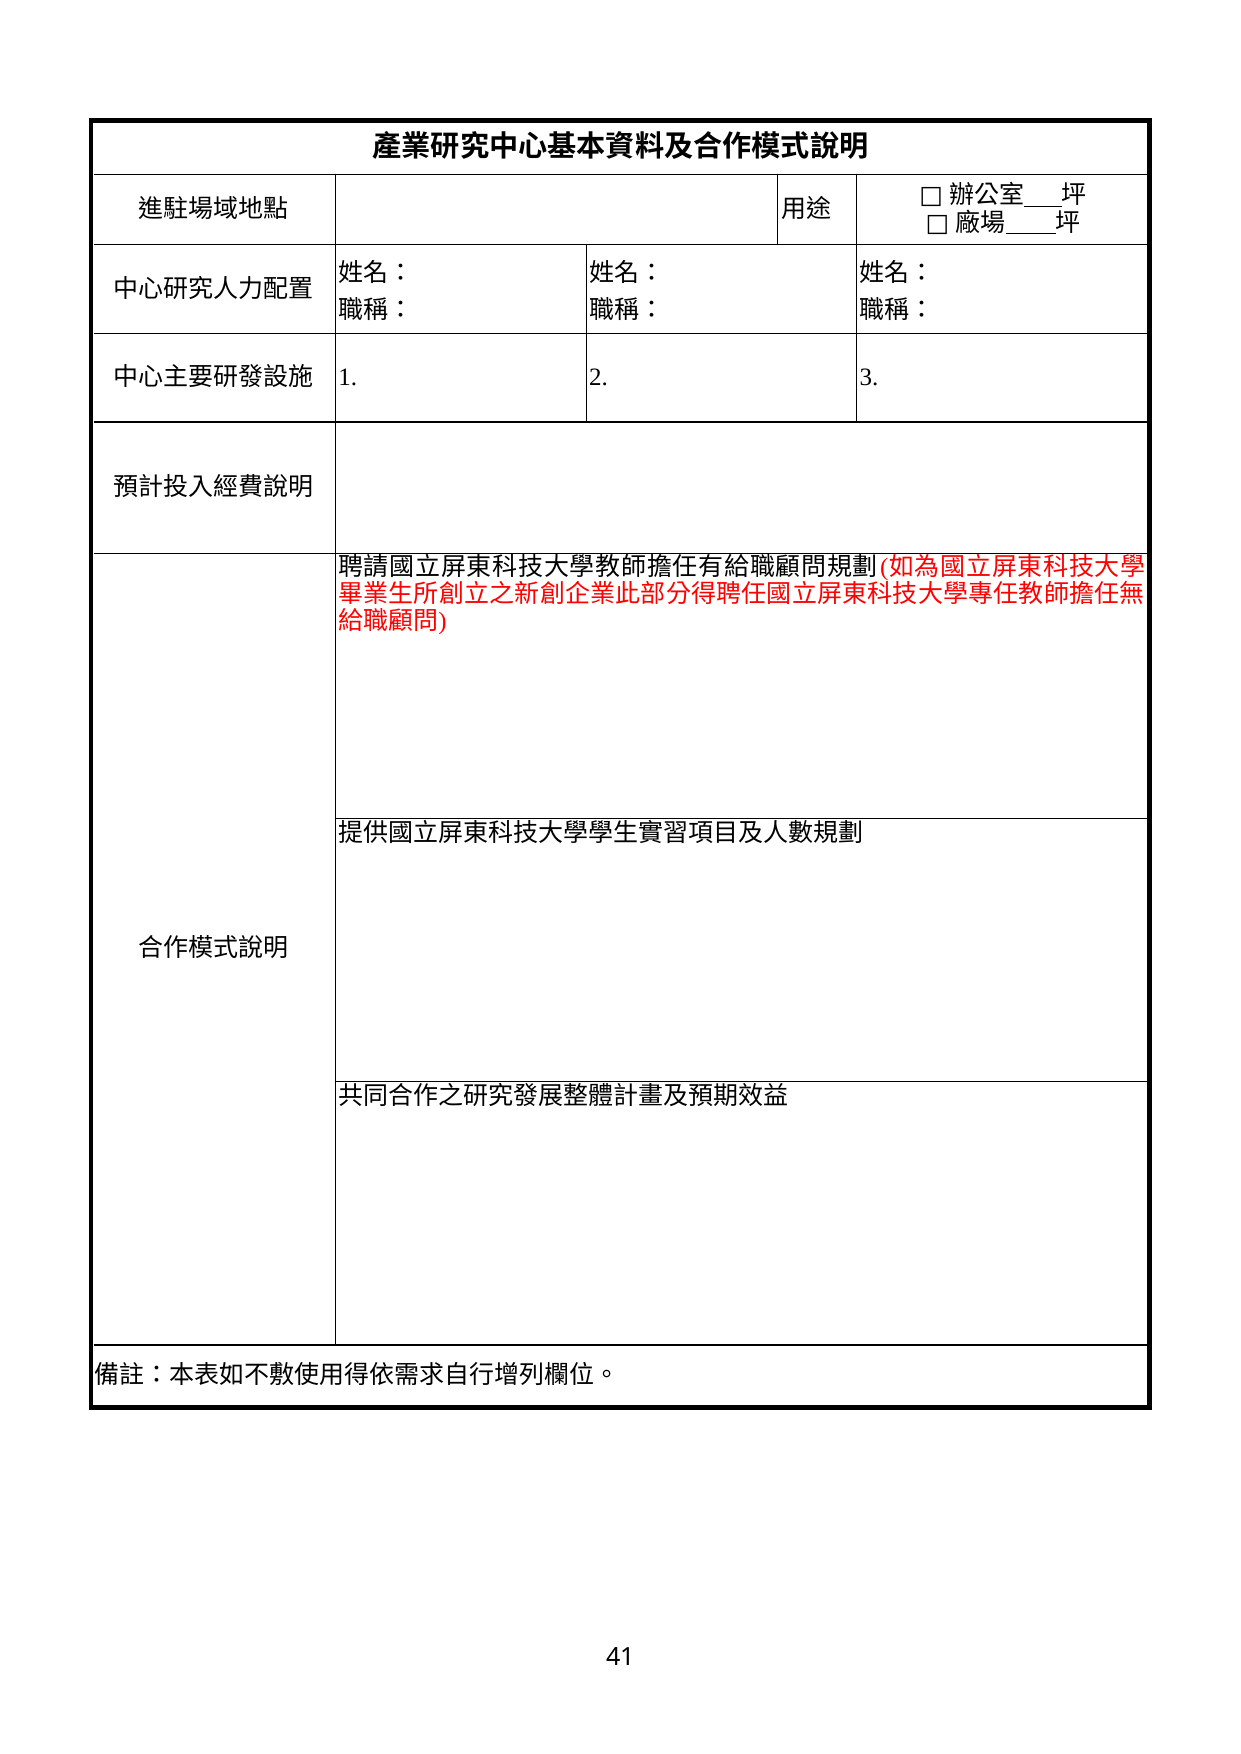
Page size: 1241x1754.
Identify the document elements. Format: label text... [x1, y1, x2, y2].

table_header 產業研究中心基本資料及合作模式說明 [93, 123, 1147, 173]
table_cell 中心主要研發設施 [93, 334, 335, 421]
table_cell 進駐場域地點 [93, 175, 335, 244]
table_cell [336, 423, 1147, 552]
table_cell 用途 [778, 175, 856, 244]
table_cell 姓名： 職稱： [857, 245, 1147, 333]
table_cell 提供國立屏東科技大學學生實習項目及人數規劃 [336, 819, 1147, 1081]
table_cell 1. [336, 334, 586, 421]
table_cell [336, 175, 777, 244]
table_cell 姓名： 職稱： [336, 245, 586, 333]
table_cell □ 辦公室 坪 □ 廠場 坪 [857, 175, 1147, 244]
table_cell 姓名： 職稱： [587, 245, 856, 333]
table_cell 聘請國立屏東科技大學教師擔任有給職顧問規劃(如為國立屏東科技大學畢業生所創立之新創企業此部分得聘任國立屏東科技大學專任教師擔任無給職顧問) [336, 554, 1147, 817]
table_cell 中心研究人力配置 [93, 245, 335, 333]
table_cell 2. [587, 334, 856, 421]
table_cell 3. [857, 334, 1147, 421]
table_cell 合作模式說明 [93, 554, 335, 1343]
table_cell 共同合作之研究發展整體計畫及預期效益 [336, 1082, 1147, 1343]
table_cell 備註：本表如不敷使用得依需求自行增列欄位。 [93, 1345, 1147, 1405]
table_cell 預計投入經費說明 [93, 422, 335, 552]
